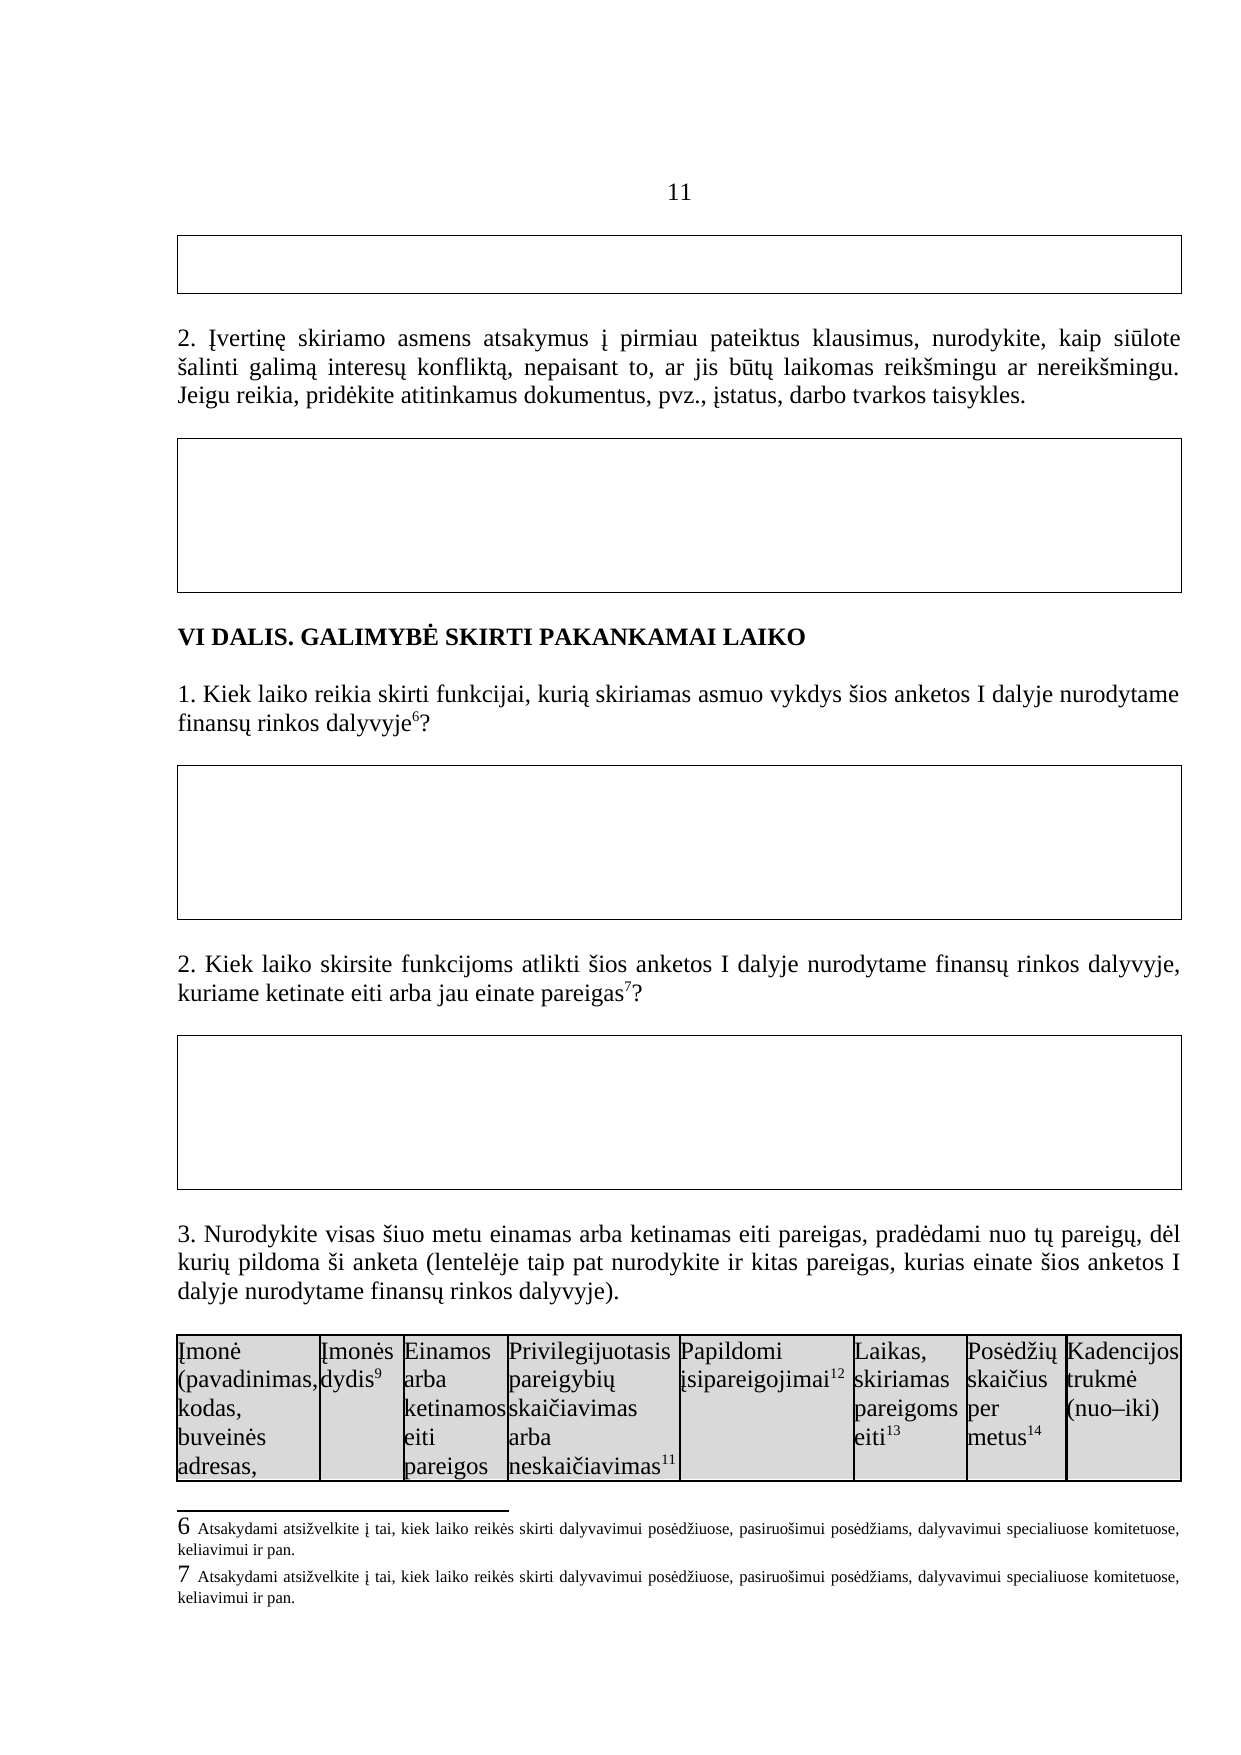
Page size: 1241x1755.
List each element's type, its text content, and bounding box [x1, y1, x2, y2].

text Atsakydami atsižvelkite į tai, kiek laiko reikės skirti dalyvavimui posėdžiuose, pasiruošimui posėdžiams, dalyvavimui specialiuose komitetuose, keliavimui ir pan. [177, 1559, 1181, 1607]
table_header Laikas, skiriamas pareigoms eiti [855, 1336, 966, 1479]
text 3. Nurodykite visas šiuo metu einamas arba ketinamas eiti pareigas, pradėdami nuo tų pareigų, dėl kurių pildoma ši anketa (lentelėje taip pat nurodykite ir kitas pareigas, kurias einate šios anketos I dalyje nurodytame finansų rinkos dalyvyje). [177, 1219, 1181, 1305]
text 1. Kiek laiko reikia skirti funkcijai, kurią skiriamas asmuo vykdys šios anketos I dalyje nurodytame finansų rinkos dalyvyje? [177, 679, 1181, 737]
text VI DALIS. GALIMYBĖ SKIRTI PAKANKAMAI LAIKO [177, 622, 1181, 650]
table_header Einamos arba ketinamos eiti pareigos įmonėje [405, 1336, 507, 1479]
text 2. Kiek laiko skirsite funkcijoms atlikti šios anketos I dalyje nurodytame finansų rinkos dalyvyje, kuriame ketinate eiti arba jau einate pareigas? [177, 949, 1181, 1006]
text 2. Įvertinę skiriamo asmens atsakymus į pirmiau pateiktus klausimus, nurodykite, kaip siūlote šalinti galimą interesų konfliktą, nepaisant to, ar jis būtų laikomas reikšmingu ar nereikšmingu. Jeigu reikia, pridėkite atitinkamus dokumentus, pvz., įstatus, darbo tvarkos taisykles. [177, 323, 1181, 409]
table_header Privilegijuotasis pareigybių skaičiavimas arba neskaičiavimas [509, 1336, 679, 1479]
table_header [178, 766, 1181, 919]
table_header Posėdžių skaičius per metus [968, 1336, 1065, 1479]
text Atsakydami atsižvelkite į tai, kiek laiko reikės skirti dalyvavimui posėdžiuose, pasiruošimui posėdžiams, dalyvavimui specialiuose komitetuose, keliavimui ir pan. [177, 1511, 1181, 1559]
table_header Kadencijos trukmė (nuo–iki) [1068, 1336, 1180, 1479]
table_header Įmonė (pavadinimas, kodas, buveinės adresas, [178, 1336, 319, 1479]
table_header [178, 1036, 1181, 1189]
table_header [178, 236, 1181, 293]
table_header Papildomi įsipareigojimai [681, 1336, 853, 1479]
table_header [178, 439, 1181, 592]
table_header Įmonės dydis [321, 1336, 403, 1479]
